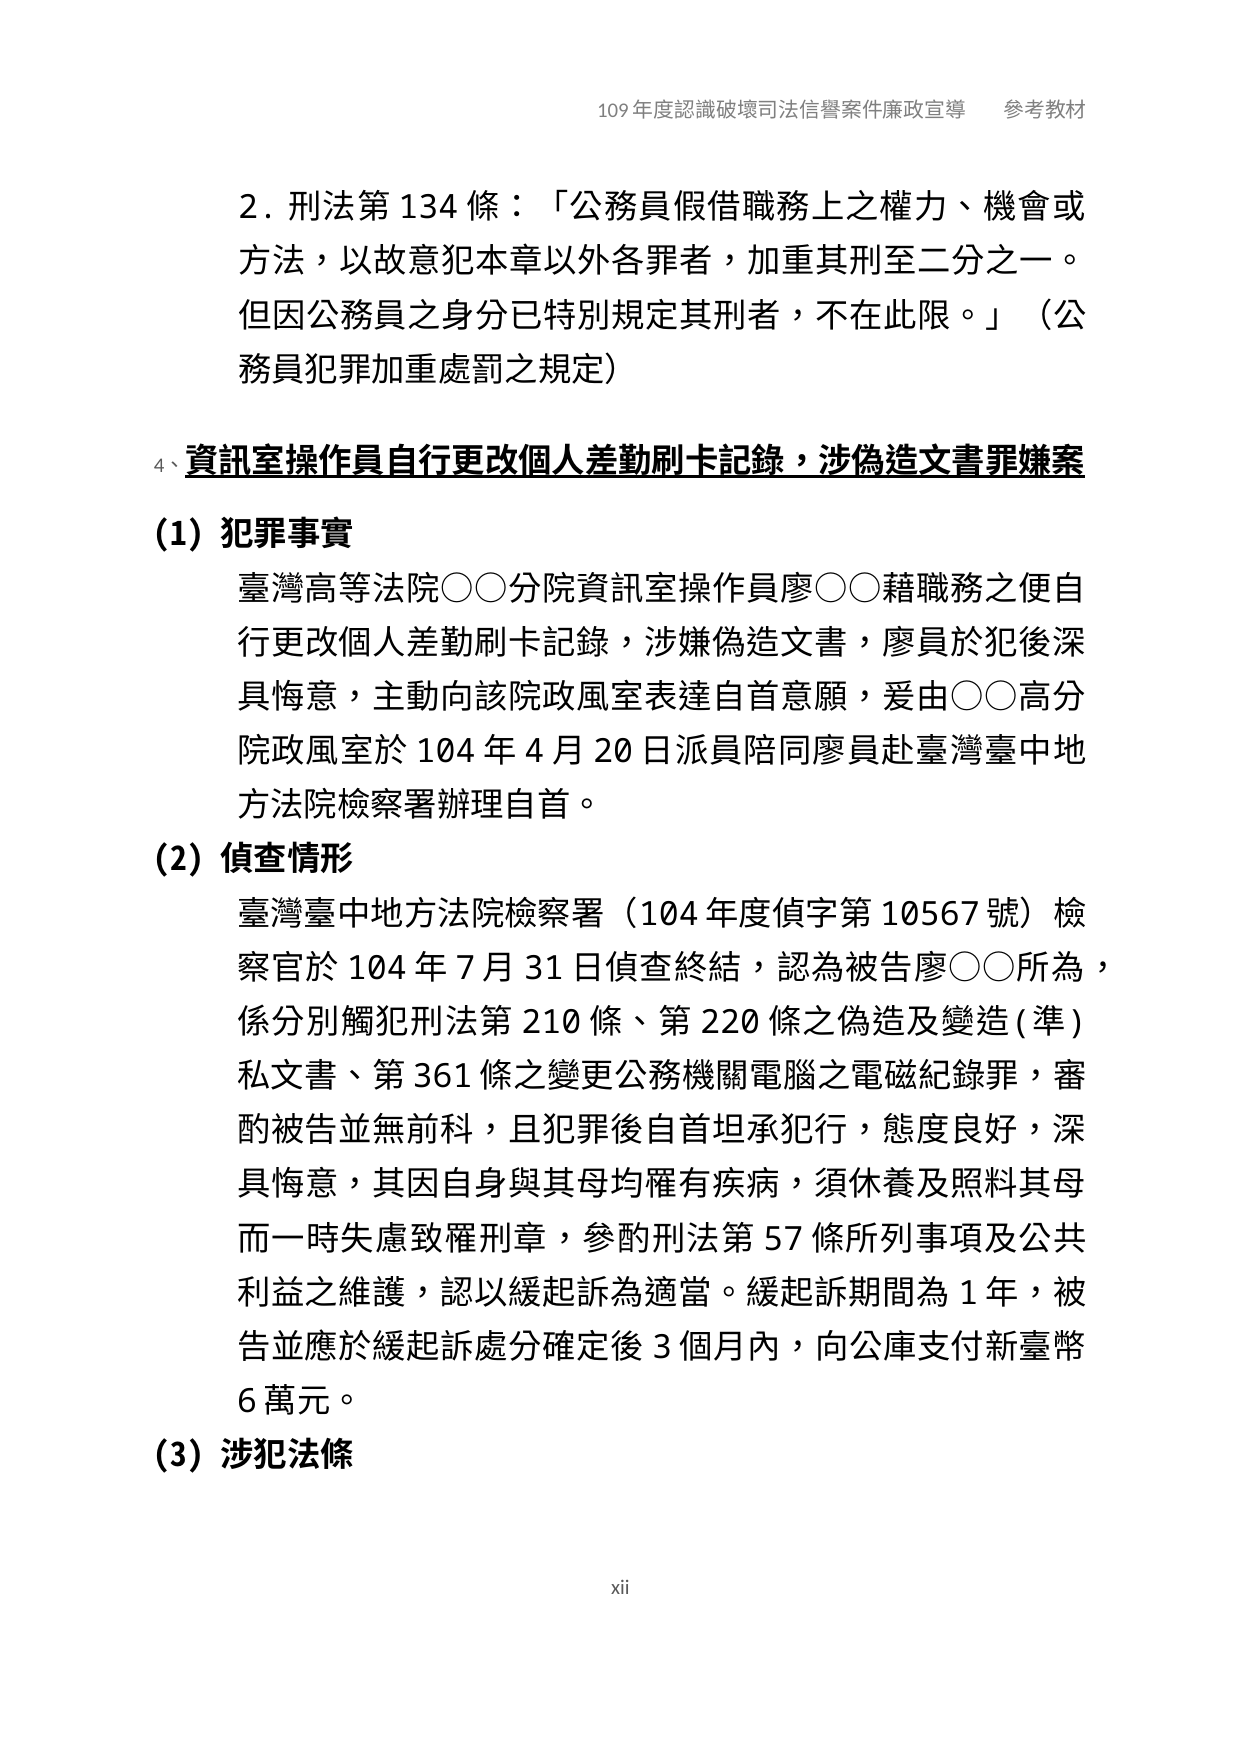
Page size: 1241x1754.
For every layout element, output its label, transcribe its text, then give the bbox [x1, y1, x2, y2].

list 刑法第134條：「公務員假借職務上之權力、機會或方法，以故意犯本章以外各罪者，加重其刑至二分之一。但因公務員之身分已特別規定其刑者，不在此限。」（公務員犯罪加重處罰之規定） [238, 175, 1087, 392]
list 涉犯法條 [153, 1423, 1087, 1477]
list 犯罪事實 [153, 502, 1087, 557]
text 臺灣高等法院○○分院資訊室操作員廖○○藉職務之便自行更改個人差勤刷卡記錄，涉嫌偽造文書，廖員於犯後深具悔意，主動向該院政風室表達自首意願，爰由○○高分院政風室於104年4月20日派員陪同廖員赴臺灣臺中地方法院檢察署辦理自首。 [237, 557, 1087, 827]
list 偵查情形 [153, 827, 1087, 882]
text 臺灣臺中地方法院檢察署（104年度偵字第10567號）檢察官於104年7月31日偵查終結，認為被告廖○○所為，係分別觸犯刑法第210條、第220條之偽造及變造(準)私文書、第361條之變更公務機關電腦之電磁紀錄罪，審酌被告並無前科，且犯罪後自首坦承犯行，態度良好，深具悔意，其因自身與其母均罹有疾病，須休養及照料其母，而一時失慮致罹刑章，參酌刑法第57條所列事項及公共利益之維護，認以緩起訴為適當。緩起訴期間為1年，被告並應於緩起訴處分確定後3個月內，向公庫支付新臺幣6萬元。 [237, 882, 1087, 1423]
list 資訊室操作員自行更改個人差勤刷卡記錄，涉偽造文書罪嫌案 [153, 429, 1087, 484]
